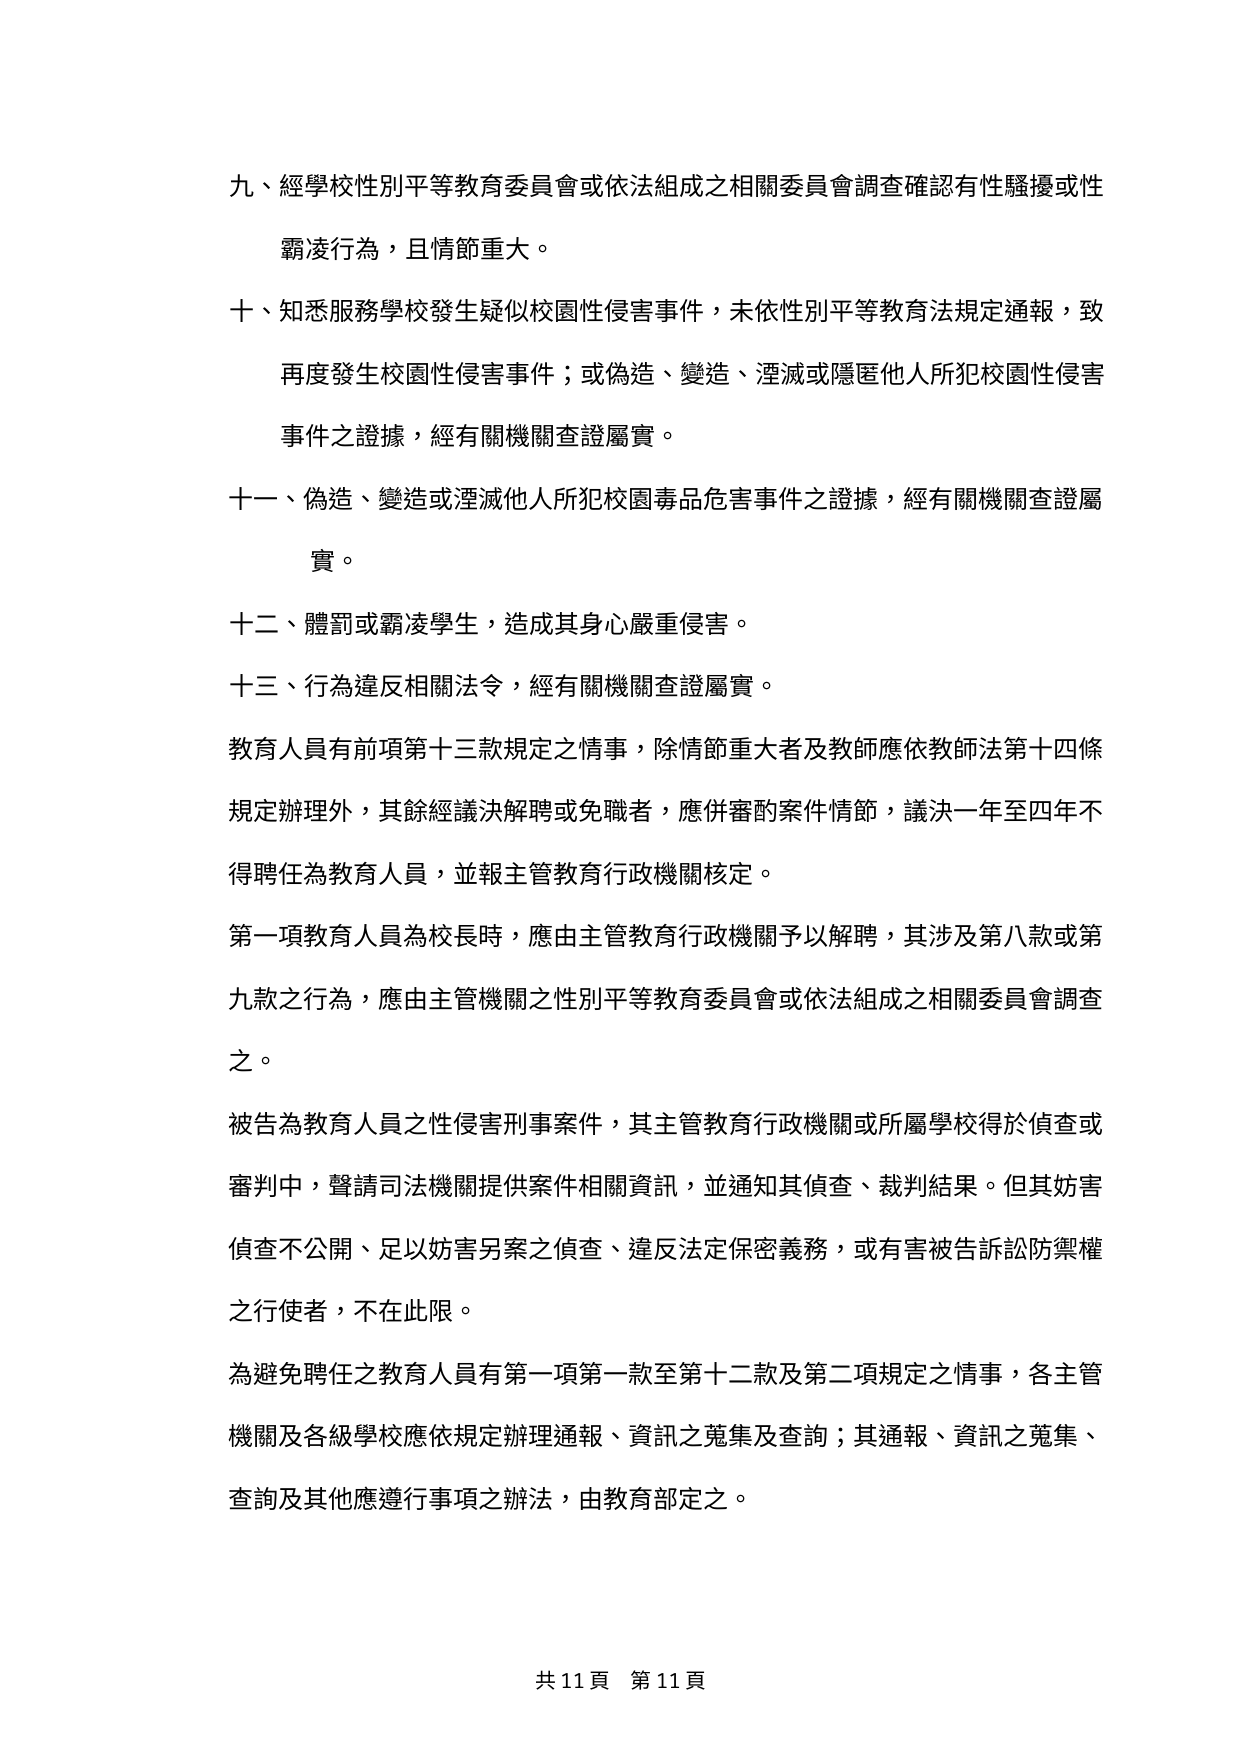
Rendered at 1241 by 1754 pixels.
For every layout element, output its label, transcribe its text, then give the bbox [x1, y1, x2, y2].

text 被告為教育人員之性侵害刑事案件，其主管教育行政機關或所屬學校得於偵查或審判中，聲請司法機關提供案件相關資訊，並通知其偵查、裁判結果。但其妨害偵查不公開、足以妨害另案之偵查、違反法定保密義務，或有害被告訴訟防禦權之行使者，不在此限。 [229, 1081, 1122, 1331]
text 教育人員有前項第十三款規定之情事，除情節重大者及教師應依教師法第十四條規定辦理外，其餘經議決解聘或免職者，應併審酌案件情節，議決一年至四年不得聘任為教育人員，並報主管教育行政機關核定。 [229, 706, 1122, 893]
text 為避免聘任之教育人員有第一項第一款至第十二款及第二項規定之情事，各主管機關及各級學校應依規定辦理通報、資訊之蒐集及查詢；其通報、資訊之蒐集、查詢及其他應遵行事項之辦法，由教育部定之。 [229, 1331, 1122, 1518]
text 十二、體罰或霸凌學生，造成其身心嚴重侵害。 [118, 581, 1122, 643]
text 十、知悉服務學校發生疑似校園性侵害事件，未依性別平等教育法規定通報，致再度發生校園性侵害事件；或偽造、變造、湮滅或隱匿他人所犯校園性侵害事件之證據，經有關機關查證屬實。 [229, 268, 1122, 456]
text 九、經學校性別平等教育委員會或依法組成之相關委員會調查確認有性騷擾或性 霸凌行為，且情節重大。 [229, 143, 1122, 268]
text 第一項教育人員為校長時，應由主管教育行政機關予以解聘，其涉及第八款或第九款之行為，應由主管機關之性別平等教育委員會或依法組成之相關委員會調查之。 [229, 893, 1122, 1081]
text 十三、行為違反相關法令，經有關機關查證屬實。 [118, 643, 1122, 706]
text 十一、偽造、變造或湮滅他人所犯校園毒品危害事件之證據，經有關機關查證屬實。 [229, 456, 1122, 581]
